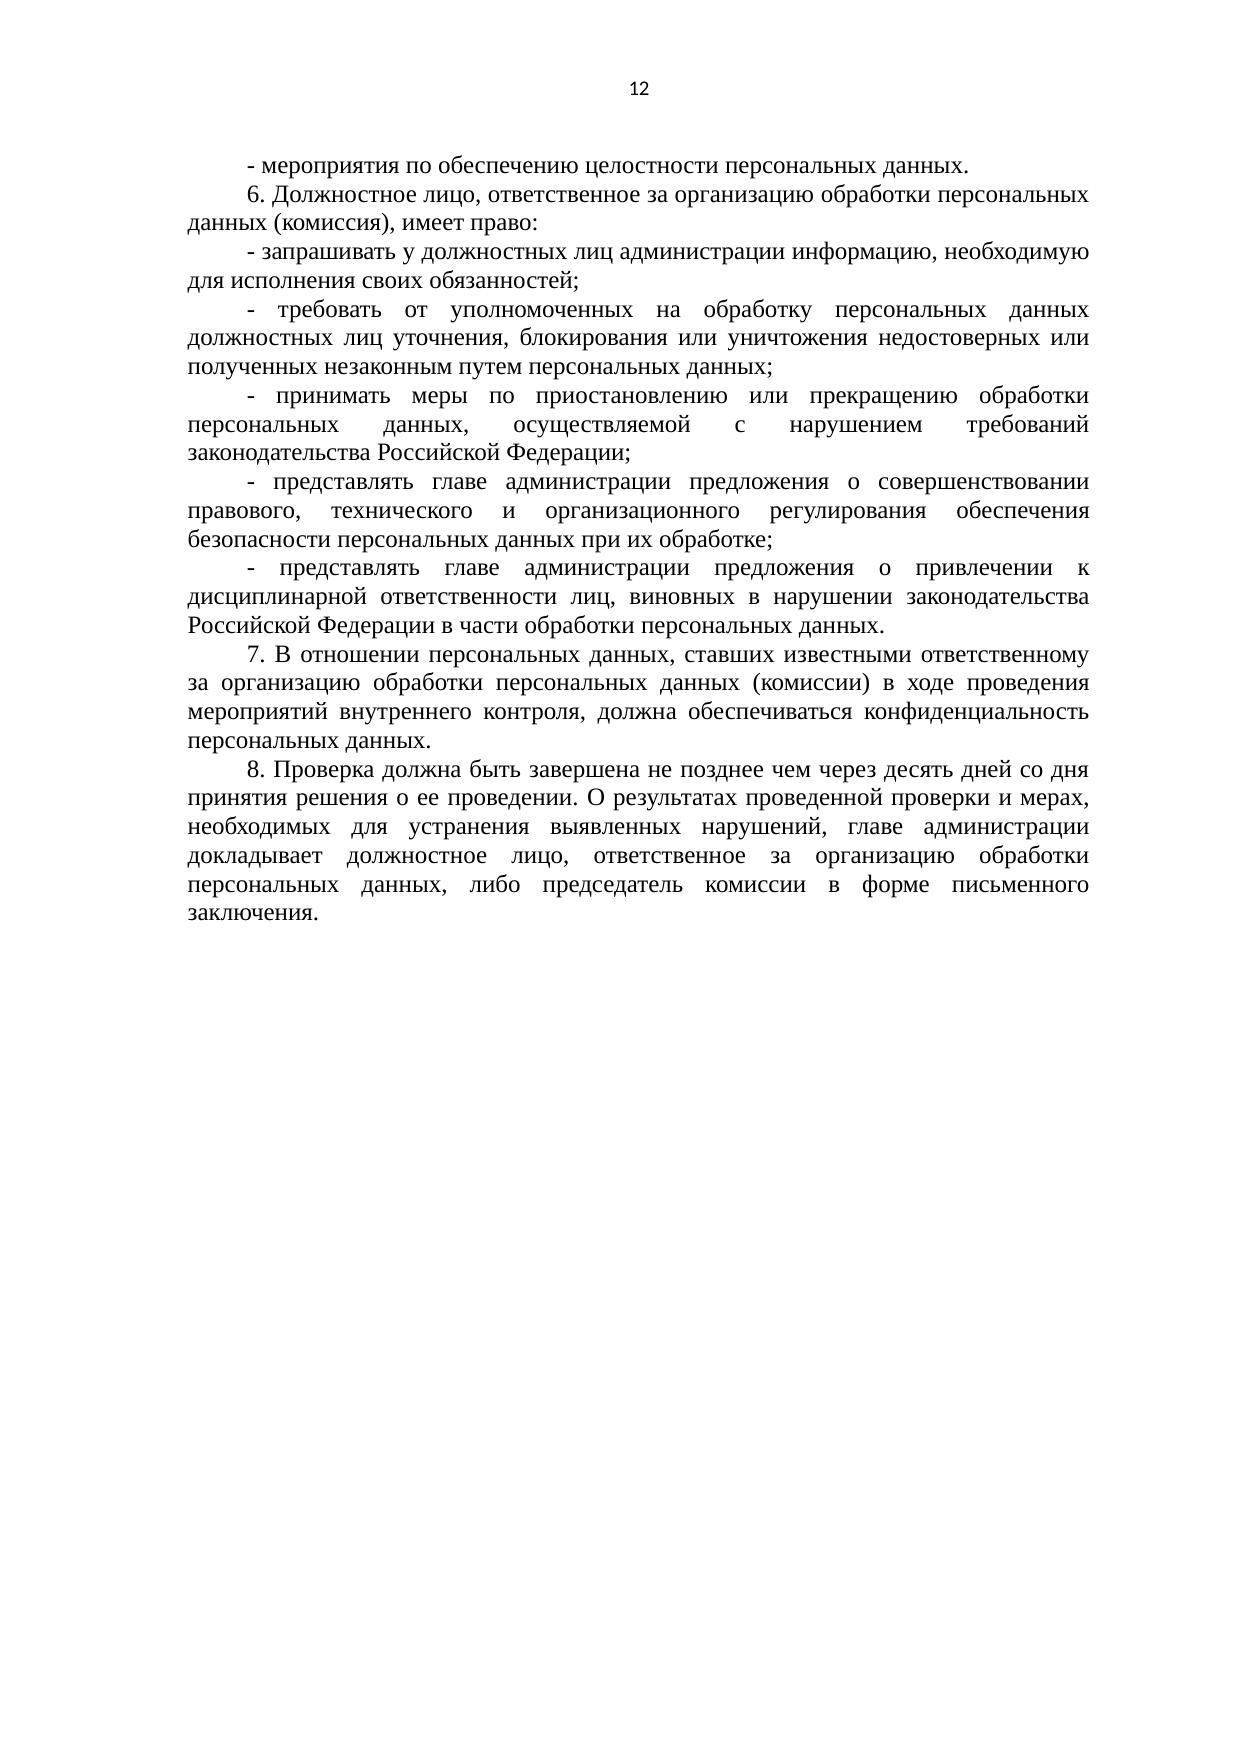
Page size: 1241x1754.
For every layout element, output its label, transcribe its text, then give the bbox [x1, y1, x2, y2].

text - представлять главе администрации предложения о совершенствовании правового, технического и организационного регулирования обеспечения безопасности персональных данных при их обработке; [187, 466, 1090, 552]
text - представлять главе администрации предложения о привлечении к дисциплинарной ответственности лиц, виновных в нарушении законодательства Российской Федерации в части обработки персональных данных. [187, 552, 1090, 639]
text 8. Проверка должна быть завершена не позднее чем через десять дней со дня принятия решения о ее проведении. О результатах проведенной проверки и мерах, необходимых для устранения выявленных нарушений, главе администрации докладывает должностное лицо, ответственное за организацию обработки персональных данных, либо председатель комиссии в форме письменного заключения. [187, 754, 1090, 926]
text 7. В отношении персональных данных, ставших известными ответственному за организацию обработки персональных данных (комиссии) в ходе проведения мероприятий внутреннего контроля, должна обеспечиваться конфиденциальность персональных данных. [187, 639, 1090, 754]
text - запрашивать у должностных лиц администрации информацию, необходимую для исполнения своих обязанностей; [187, 236, 1090, 294]
text - требовать от уполномоченных на обработку персональных данных должностных лиц уточнения, блокирования или уничтожения недостоверных или полученных незаконным путем персональных данных; [187, 294, 1090, 380]
text - мероприятия по обеспечению целостности персональных данных. [187, 150, 1090, 179]
text - принимать меры по приостановлению или прекращению обработки персональных данных, осуществляемой с нарушением требований законодательства Российской Федерации; [187, 380, 1090, 466]
text 6. Должностное лицо, ответственное за организацию обработки персональных данных (комиссия), имеет право: [187, 179, 1090, 236]
